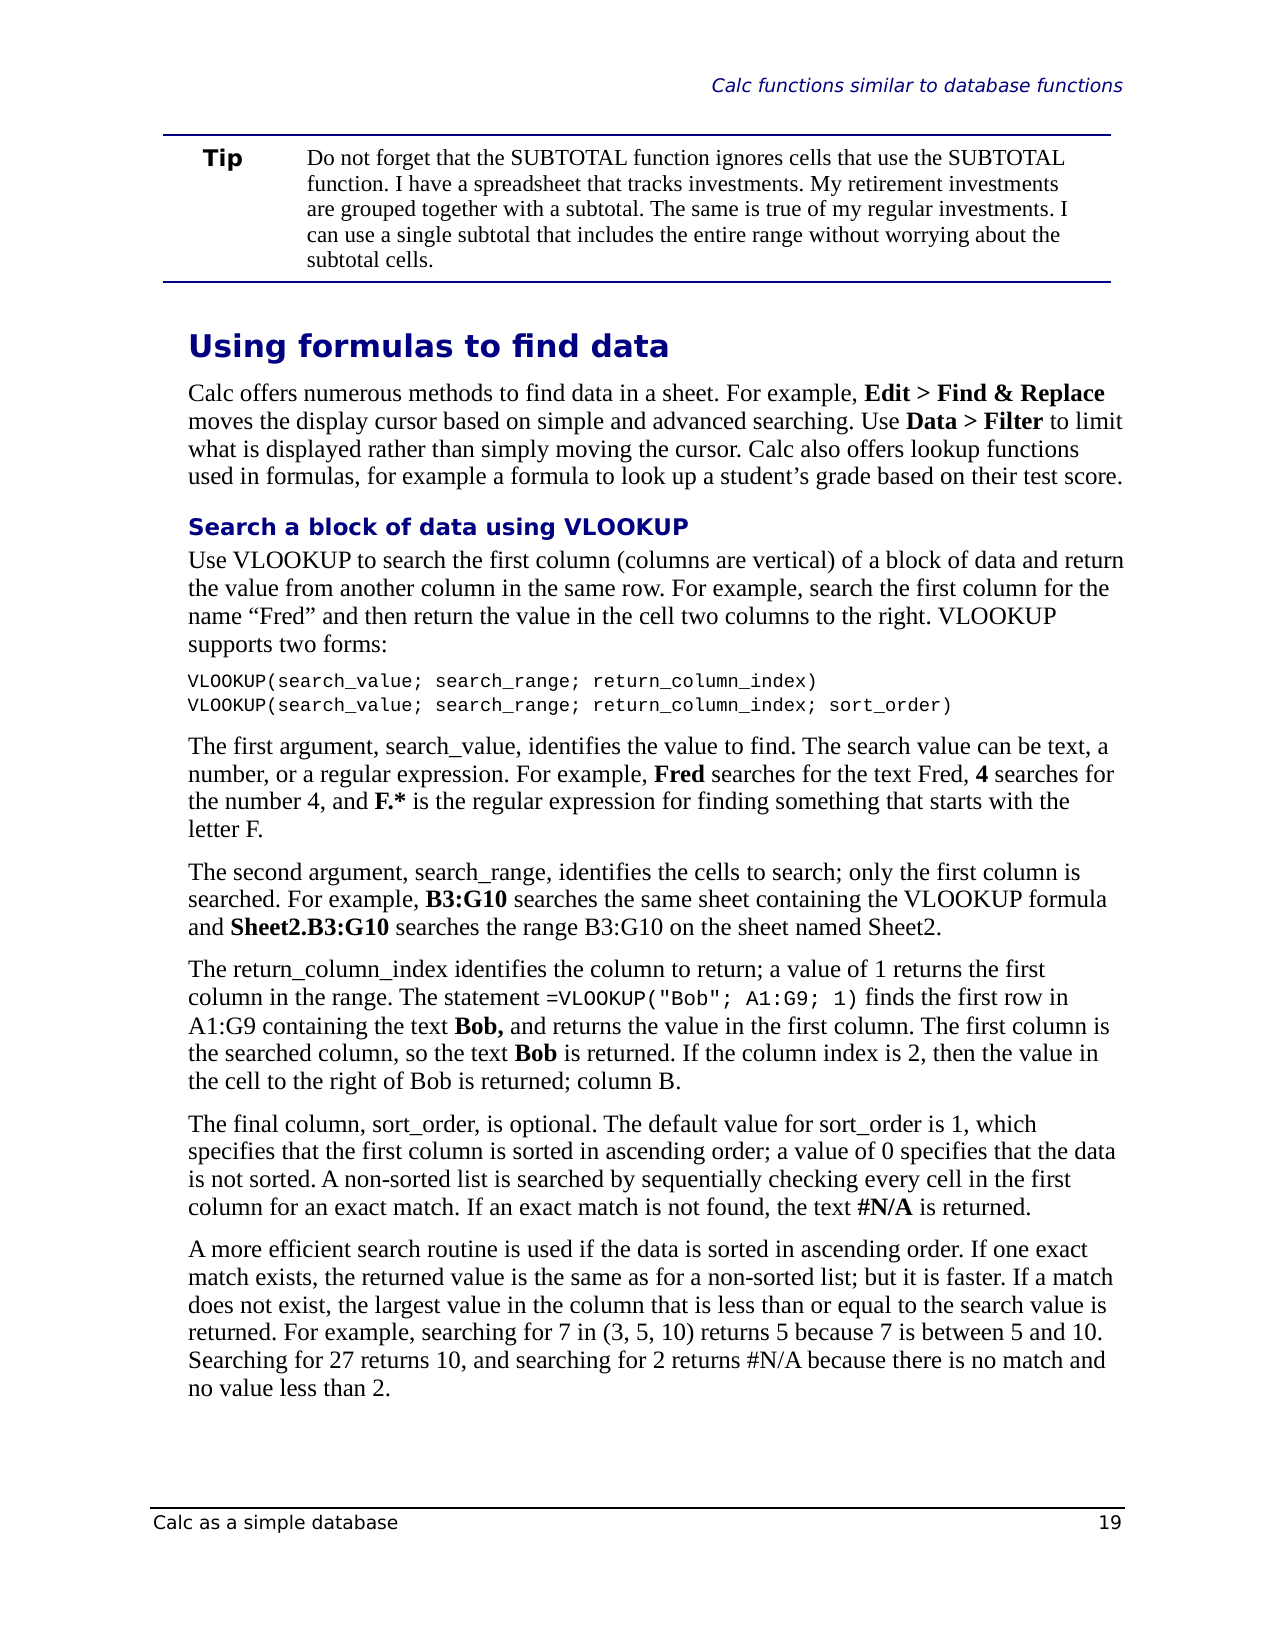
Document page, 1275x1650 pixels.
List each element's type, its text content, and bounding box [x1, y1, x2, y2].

text A more efficient search routine is used if the data is sorted in ascending order. If one exact match exists, the returned value is the same as for a non-sorted list; but it is faster. If a match does not exist, the largest value in the column that is less than or equal to the search value is returned. For example, searching for 7 in (3, 5, 10) returns 5 because 7 is between 5 and 10. Searching for 27 returns 10, and searching for 2 returns #N/A because there is no match and no value less than 2. [188, 1235, 1125, 1402]
text VLOOKUP(search_value; search_range; return_column_index) [187, 672, 1095, 693]
subtitle Search a block of data using VLOOKUP [188, 514, 1125, 541]
text The first argument, search_value, identifies the value to find. The search value can be text, a number, or a regular expression. For example, Fred searches for the text Fred, 4 searches for the number 4, and F.* is the regular expression for finding something that starts with the letter F. [188, 732, 1125, 843]
subtitle Using formulas to find data [188, 328, 1125, 364]
text Use VLOOKUP to search the first column (columns are vertical) of a block of data and return the value from another column in the same row. For example, search the first column for the name “Fred” and then return the value in the cell two columns to the right. VLOOKUP supports two forms: [188, 547, 1125, 657]
text The return_column_index identifies the column to return; a value of 1 returns the first column in the range. The statement =VLOOKUP("Bob"; A1:G9; 1) finds the first row in A1:G9 containing the text Bob, and returns the value in the first column. The first column is the searched column, so the text Bob is returned. If the column index is 2, then the value in the cell to the right of Bob is returned; column B. [188, 956, 1125, 1095]
text The second argument, search_range, identifies the cells to search; only the first column is searched. For example, B3:G10 searches the same sheet containing the VLOOKUP formula and Sheet2.B3:G10 searches the range B3:G10 on the sheet named Sheet2. [188, 858, 1125, 941]
table_header Do not forget that the SUBTOTAL function ignores cells that use the SUBTOTAL function. I have a spreadsheet that tracks investments. My retirement investments are grouped together with a subtotal. The same is true of my regular investments. I can use a single subtotal that includes the entire range without worrying about the subtotal cells. [283, 136, 1111, 281]
text The final column, sort_order, is optional. The default value for sort_order is 1, which specifies that the first column is sorted in ascending order; a value of 0 specifies that the data is not sorted. A non-sorted list is searched by sequentially checking every cell in the first column for an exact match. If an exact match is not found, the text #N/A is returned. [188, 1110, 1125, 1221]
table_header Tip [163, 136, 283, 281]
text Calc offers numerous methods to find data in a sheet. For example, Edit > Find & Replace moves the display cursor based on simple and advanced searching. Use Data > Filter to limit what is displayed rather than simply moving the cursor. Calc also offers lookup functions used in formulas, for example a formula to look up a student’s grade based on their test score. [188, 379, 1125, 490]
text VLOOKUP(search_value; search_range; return_column_index; sort_order) [187, 696, 1095, 717]
